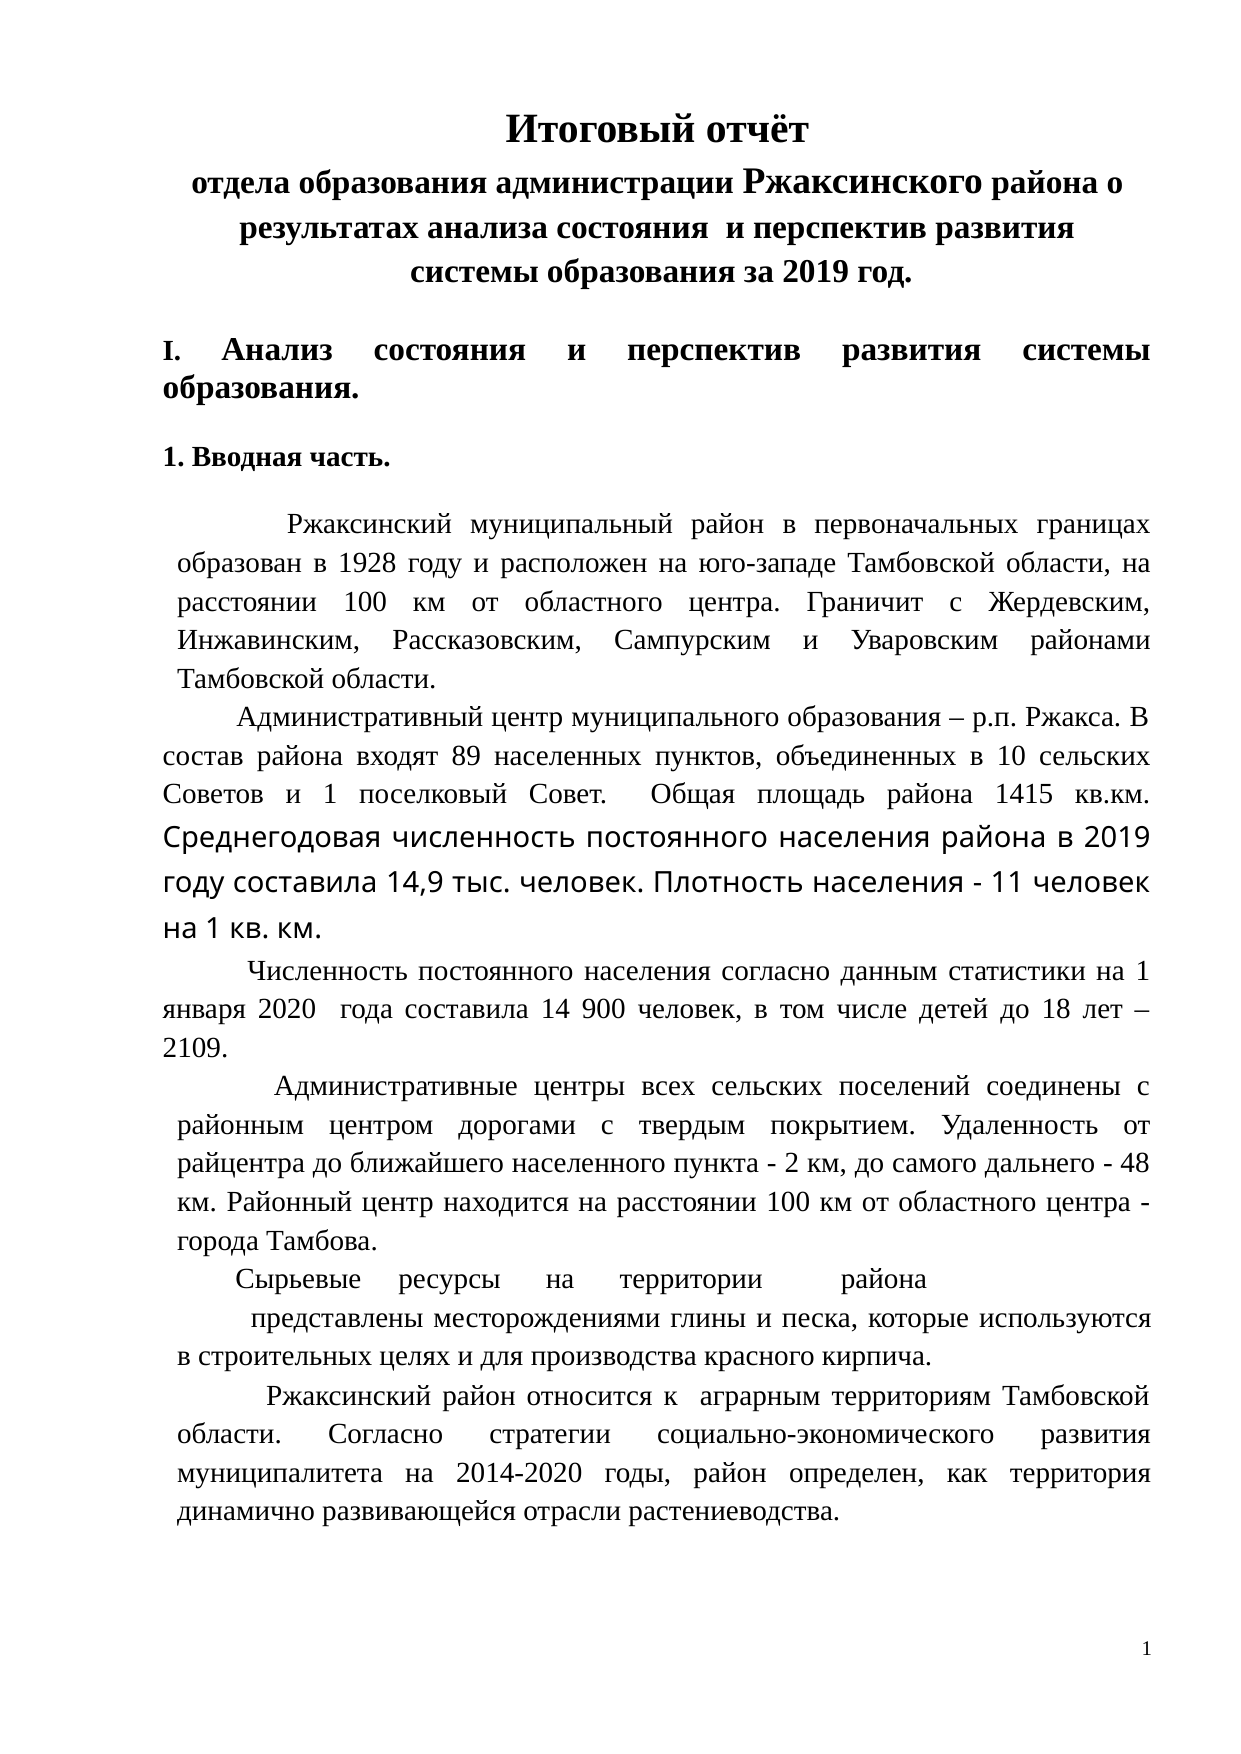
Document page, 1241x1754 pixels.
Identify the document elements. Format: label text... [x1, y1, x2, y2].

text Административные центры всех сельских поселений соединены с районным центром дорогами с твердым покрытием. Удаленность от райцентра до ближайшего населенного пункта - 2 км, до самого дальнего - 48 км. Районный центр находится на расстоянии 100 км от областного центра - города Тамбова. [177, 1068, 1151, 1256]
text Численность постоянного населения согласно данным статистики на 1 января 2020 года составила 14 900 человек, в том числе детей до 18 лет – 2109. [162, 953, 1152, 1063]
text Сырьевые ресурсы на территории района представлены месторождениями глины и песка, которые используются в строительных целях и для производства красного кирпича. [177, 1261, 1152, 1372]
text системы образования за 2019 год. [162, 252, 1152, 290]
text Итоговый отчёт [162, 104, 1152, 152]
text Административный центр муниципального образования – р.п. Ржакса. В состав района входят 89 населенных пунктов, объединенных в 10 сельских Советов и 1 поселковый Совет. Общая площадь района 1415 кв.км. Среднегодовая численность постоянного населения района в 2019 году составила 14,9 тыс. человек. Плотность населения - 11 человек на 1 кв. км. [162, 699, 1151, 947]
text Ржаксинский муниципальный район в первоначальных границах образован в 1928 году и расположен на юго-западе Тамбовской области, на расстоянии 100 км от областного центра. Граничит с Жердевским, Инжавинским, Рассказовским, Сампурским и Уваровским районами Тамбовской области. [177, 507, 1151, 694]
text отдела образования администрации Ржаксинского района о результатах анализа состояния и перспектив развития [162, 159, 1152, 246]
text I. Анализ состояния и перспектив развития системы образования. [162, 329, 1152, 406]
text 1. Вводная часть. [162, 439, 1152, 473]
text Ржаксинский район относится к аграрным территориям Тамбовской области. Согласно стратегии социально-экономического развития муниципалитета на 2014-2020 годы, район определен, как территория динамично развивающейся отрасли растениеводства. [177, 1378, 1151, 1527]
